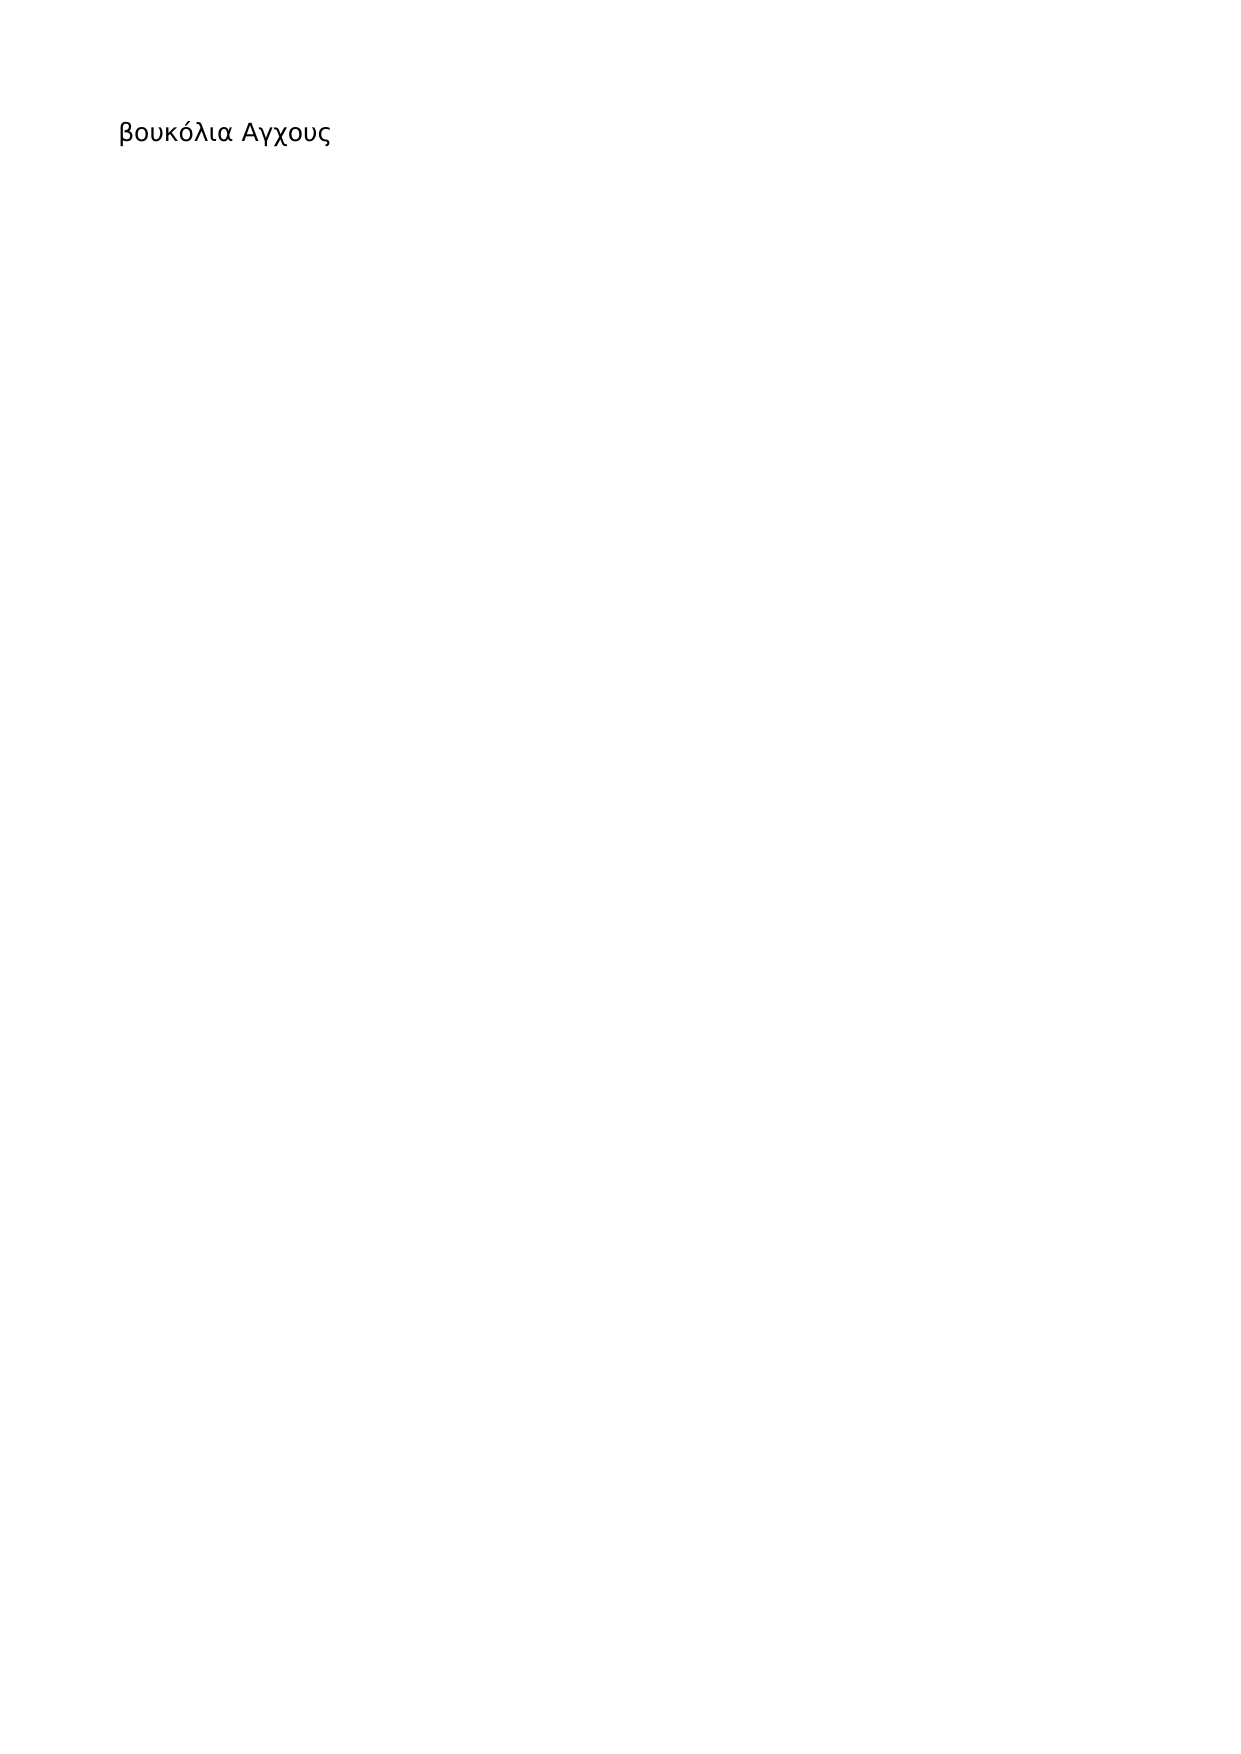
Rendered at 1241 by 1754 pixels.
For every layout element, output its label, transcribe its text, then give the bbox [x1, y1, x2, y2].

text βουκόλια Αγχους [118, 118, 1122, 147]
